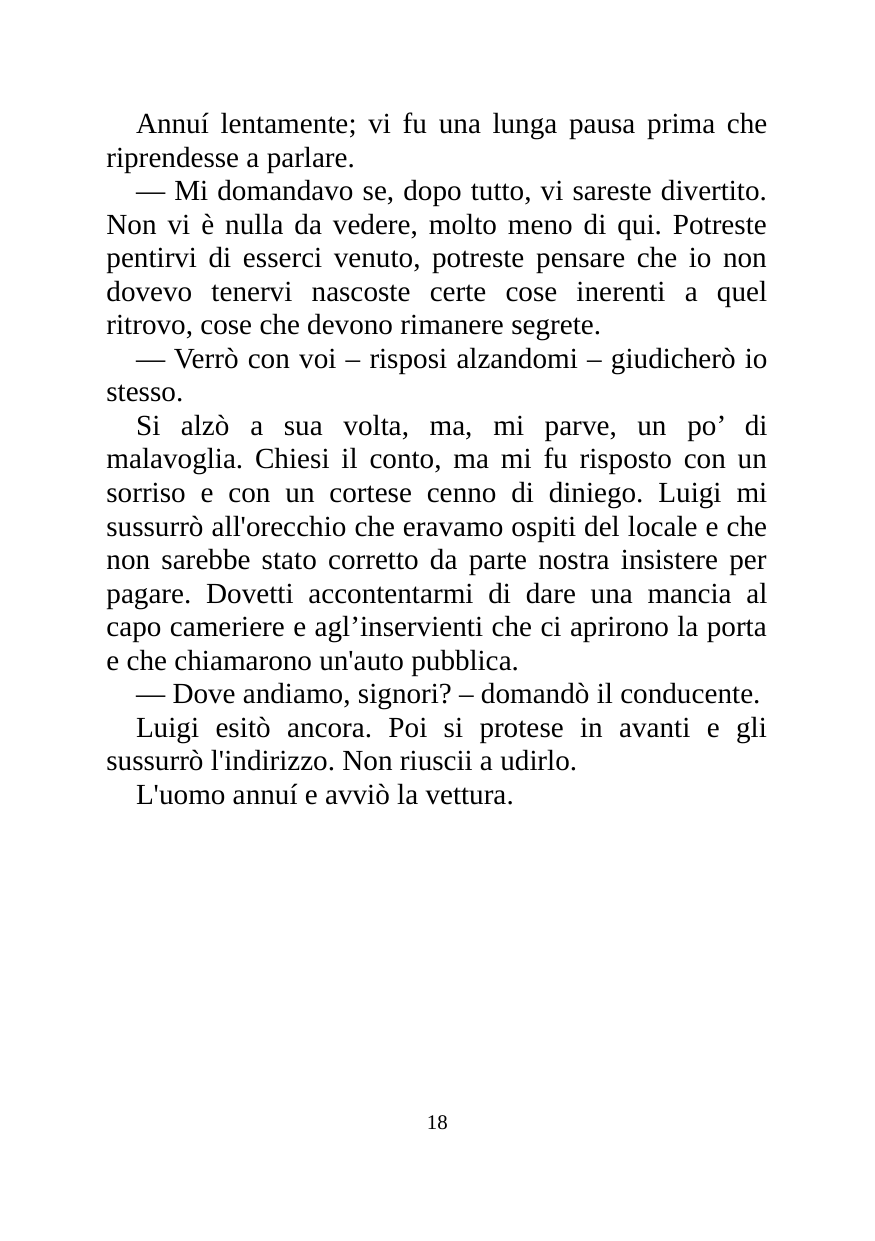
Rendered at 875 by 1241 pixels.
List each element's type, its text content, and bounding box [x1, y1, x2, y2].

text Luigi esitò ancora. Poi si protese in avanti e gli sussurrò l'indirizzo. Non riuscii a udirlo. [106, 710, 768, 777]
text L'uomo annuí e avviò la vettura. [106, 777, 768, 811]
text — Mi domandavo se, dopo tutto, vi sareste divertito. Non vi è nulla da vedere, molto meno di qui. Potreste pentirvi di esserci venuto, potreste pensare che io non dovevo tenervi nascoste certe cose inerenti a quel ritrovo, cose che devono rimanere segrete. [106, 173, 768, 341]
text Si alzò a sua volta, ma, mi parve, un po’ di malavoglia. Chiesi il conto, ma mi fu risposto con un sorriso e con un cortese cenno di diniego. Luigi mi sussurrò all'orecchio che eravamo ospiti del locale e che non sarebbe stato corretto da parte nostra insistere per pagare. Dovetti accontentarmi di dare una mancia al capo cameriere e agl’inservienti che ci aprirono la porta e che chiamarono un'auto pubblica. [106, 408, 768, 676]
text — Dove andiamo, signori? – domandò il conducente. [106, 676, 768, 710]
text Annuí lentamente; vi fu una lunga pausa prima che riprendesse a parlare. [106, 106, 768, 173]
text — Verrò con voi – risposi alzandomi – giudicherò io stesso. [106, 341, 768, 408]
